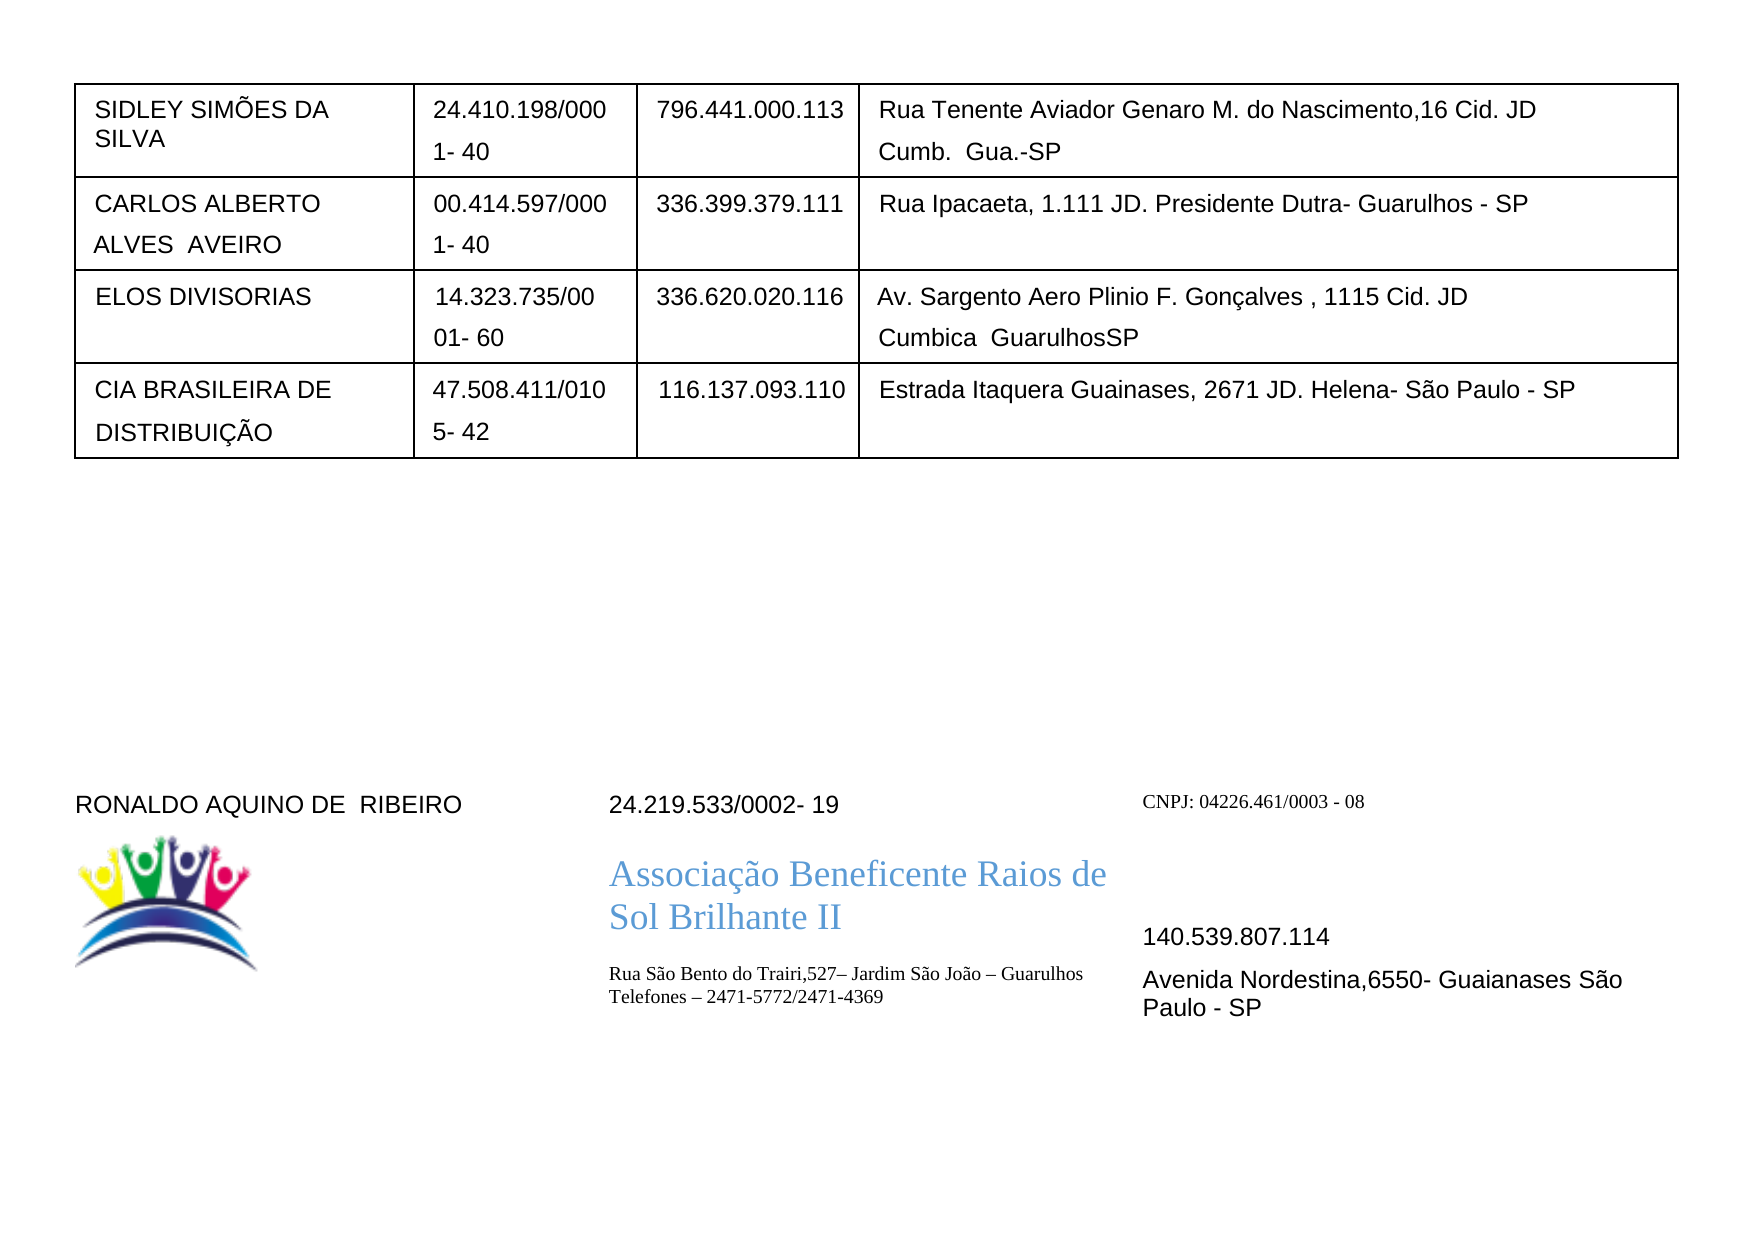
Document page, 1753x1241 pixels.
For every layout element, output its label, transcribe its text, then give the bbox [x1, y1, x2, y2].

table_cell 47.508.411/0105- 42 [415, 364, 636, 457]
text Avenida Nordestina,6550- Guaianases São Paulo - SP [1142, 964, 1676, 1022]
table_cell SIDLEY SIMÕES DA SILVA [76, 85, 413, 176]
table_cell Rua Tenente Aviador Genaro M. do Nascimento,16 Cid. JD Cumb. Gua.-SP [860, 85, 1677, 176]
table_cell Rua Ipacaeta, 1.111 JD. Presidente Dutra- Guarulhos - SP [860, 178, 1677, 269]
text RONALDO AQUINO DE RIBEIRO [75, 790, 609, 818]
text Telefones – 2471-5772/2471-4369 [609, 985, 1142, 1008]
table_cell 336.620.020.116 [638, 271, 858, 362]
table_cell Av. Sargento Aero Plinio F. Gonçalves , 1115 Cid. JD Cumbica GuarulhosSP [860, 271, 1677, 362]
table_cell ELOS DIVISORIAS [76, 271, 413, 362]
table_cell CIA BRASILEIRA DE DISTRIBUIÇÃO [76, 364, 413, 457]
text Associação Beneficente Raios de Sol Brilhante II [609, 851, 1142, 938]
table_cell Estrada Itaquera Guainases, 2671 JD. Helena- São Paulo - SP [860, 364, 1677, 457]
text 140.539.807.114 [1142, 922, 1676, 950]
table_cell 00.414.597/0001- 40 [415, 178, 636, 269]
text Rua São Bento do Trairi,527– Jardim São João – Guarulhos [609, 962, 1142, 985]
text 24.219.533/0002- 19 [609, 790, 1142, 818]
table_cell 796.441.000.113 [638, 85, 858, 176]
table_cell 14.323.735/0001- 60 [415, 271, 636, 362]
picture [75, 831, 262, 974]
text CNPJ: 04226.461/0003 - 08 [1142, 790, 1676, 812]
table_cell 24.410.198/0001- 40 [415, 85, 636, 176]
table_cell 336.399.379.111 [638, 178, 858, 269]
table_cell CARLOS ALBERTO ALVES AVEIRO [76, 178, 413, 269]
table_cell 116.137.093.110 [638, 364, 858, 457]
